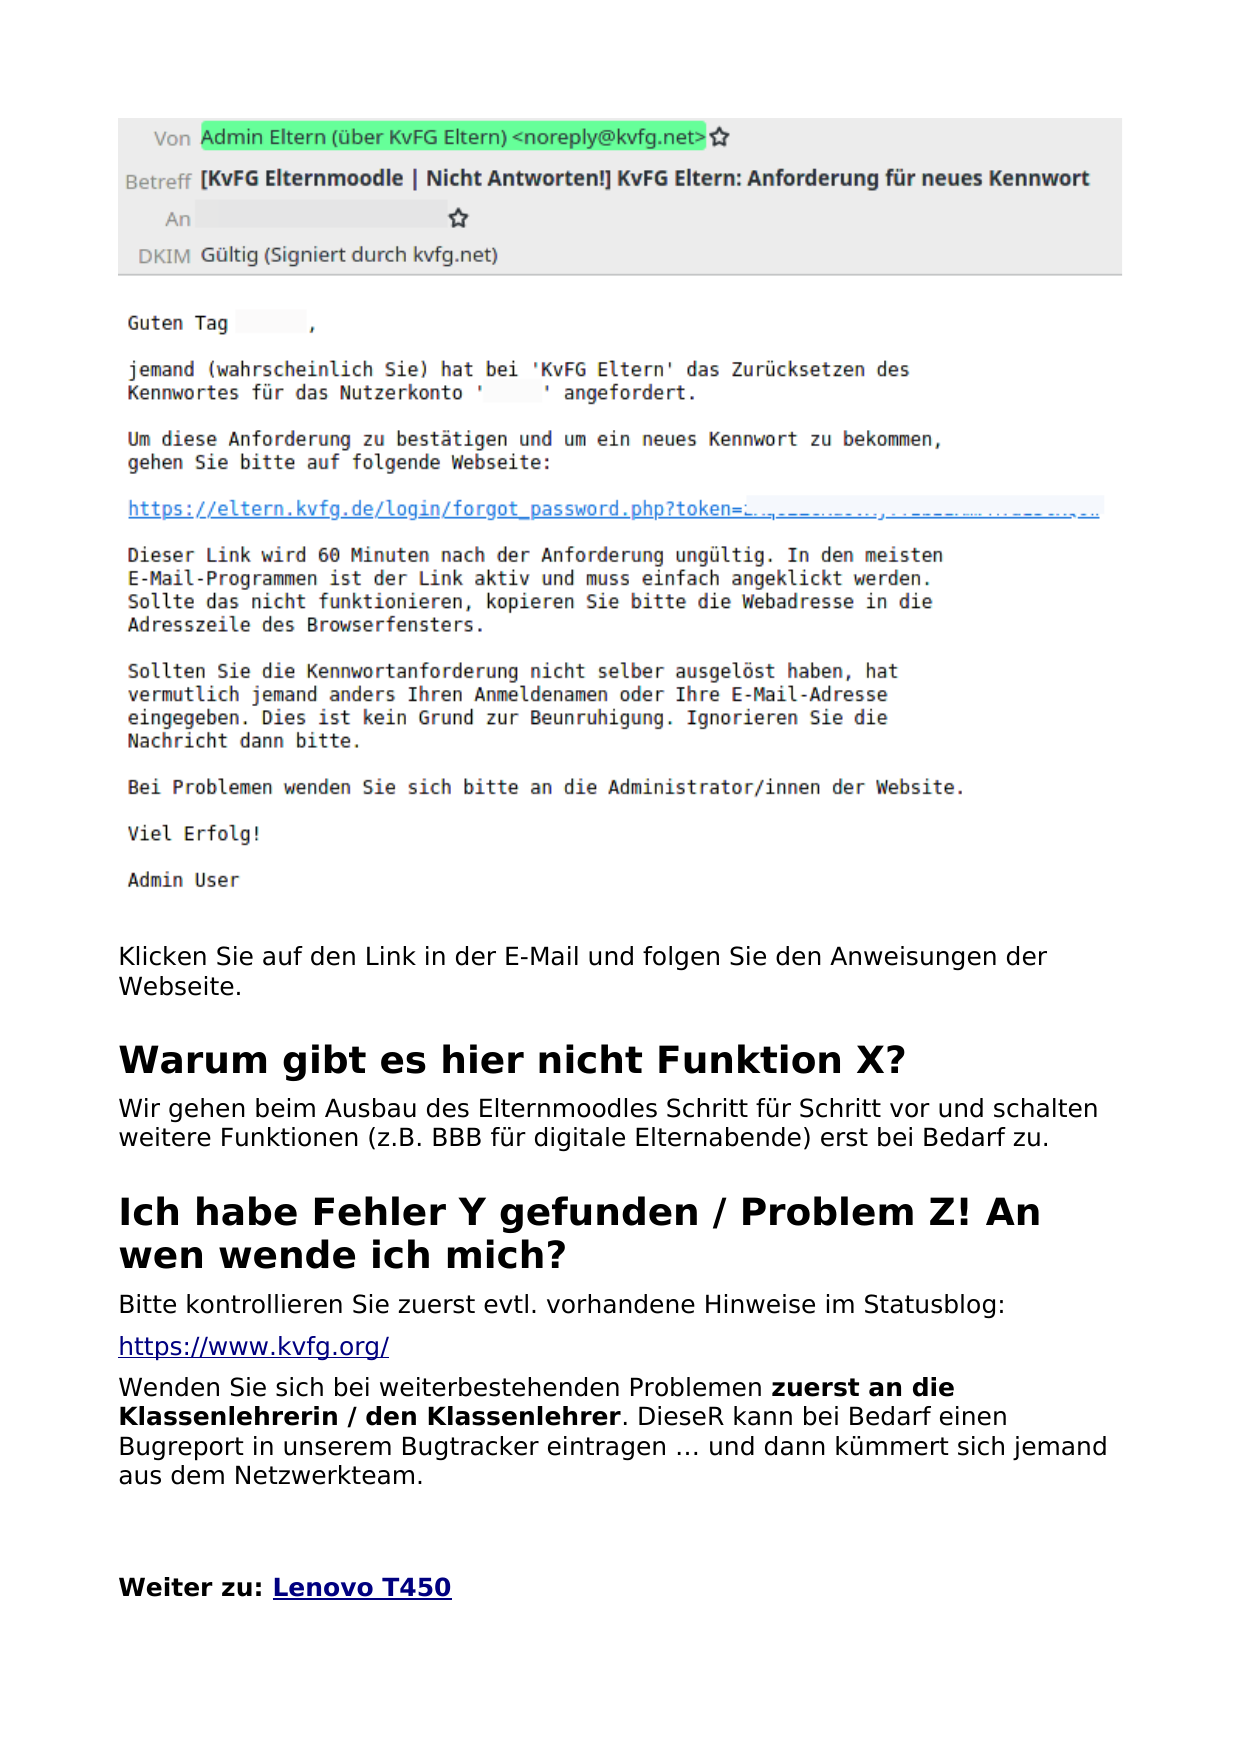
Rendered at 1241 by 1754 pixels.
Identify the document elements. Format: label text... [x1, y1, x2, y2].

text https://www.kvfg.org/ [118, 1332, 1122, 1361]
text Wenden Sie sich bei weiterbestehenden Problemen zuerst an die Klassenlehrerin / den Klassenlehrer. DieseR kann bei Bedarf einen Bugreport in unserem Bugtracker eintragen … und dann kümmert sich jemand aus dem Netzwerkteam. [118, 1373, 1122, 1490]
text Bitte kontrollieren Sie zuerst evtl. vorhandene Hinweise im Statusblog: [118, 1290, 1122, 1319]
text Wir gehen beim Ausbau des Elternmoodles Schritt für Schritt vor und schalten weitere Funktionen (z.B. BBB für digitale Elternabende) erst bei Bedarf zu. [118, 1094, 1122, 1153]
picture [118, 118, 1123, 901]
text Klicken Sie auf den Link in der E-Mail und folgen Sie den Anweisungen der Webseite. [118, 942, 1122, 1001]
subtitle Ich habe Fehler Y gefunden / Problem Z! An wen wende ich mich? [118, 1190, 1122, 1278]
subtitle Warum gibt es hier nicht Funktion X? [118, 1038, 1122, 1082]
text Weiter zu: Lenovo T450 [118, 1573, 1122, 1603]
